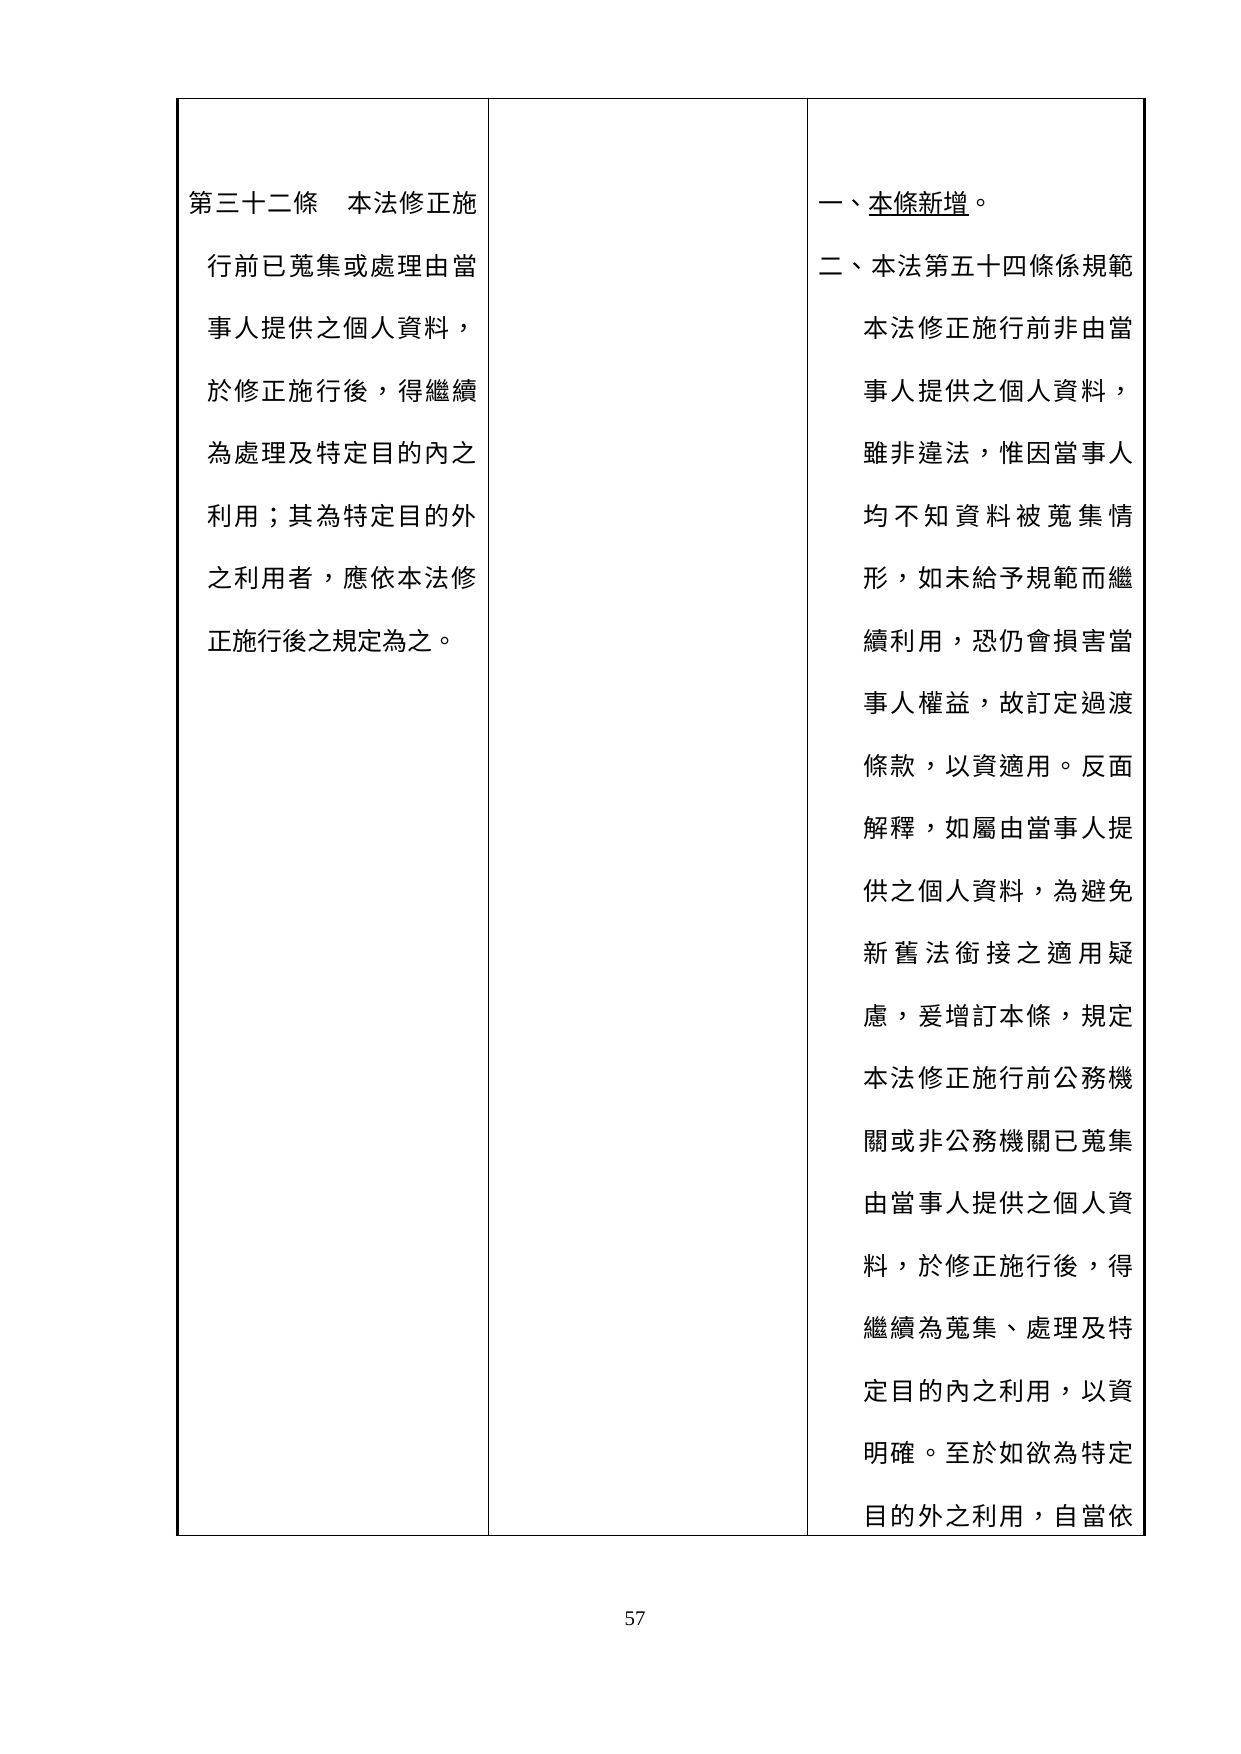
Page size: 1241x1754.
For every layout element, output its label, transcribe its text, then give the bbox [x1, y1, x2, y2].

table_cell 一、本條新增。 二、本法第五十四條係規範本法修正施行前非由當事人提供之個人資料，雖非違法，惟因當事人均不知資料被蒐集情形，如未給予規範而繼續利用，恐仍會損害當事人權益，故訂定過渡條款，以資適用。反面解釋，如屬由當事人提供之個人資料，為避免新舊法銜接之適用疑慮，爰增訂本條，規定本法修正施行前公務機關或非公務機關已蒐集由當事人提供之個人資料，於修正施行後，得繼續為蒐集、處理及特定目的內之利用，以資明確。至於如欲為特定目的外之利用，自當依 [808, 99, 1143, 1535]
table_cell [489, 99, 807, 1535]
table_cell 第三十二條 本法修正施行前已蒐集或處理由當事人提供之個人資料，於修正施行後，得繼續為處理及特定目的內之利用；其為特定目的外之利用者，應依本法修正施行後之規定為之。 [179, 99, 488, 1535]
